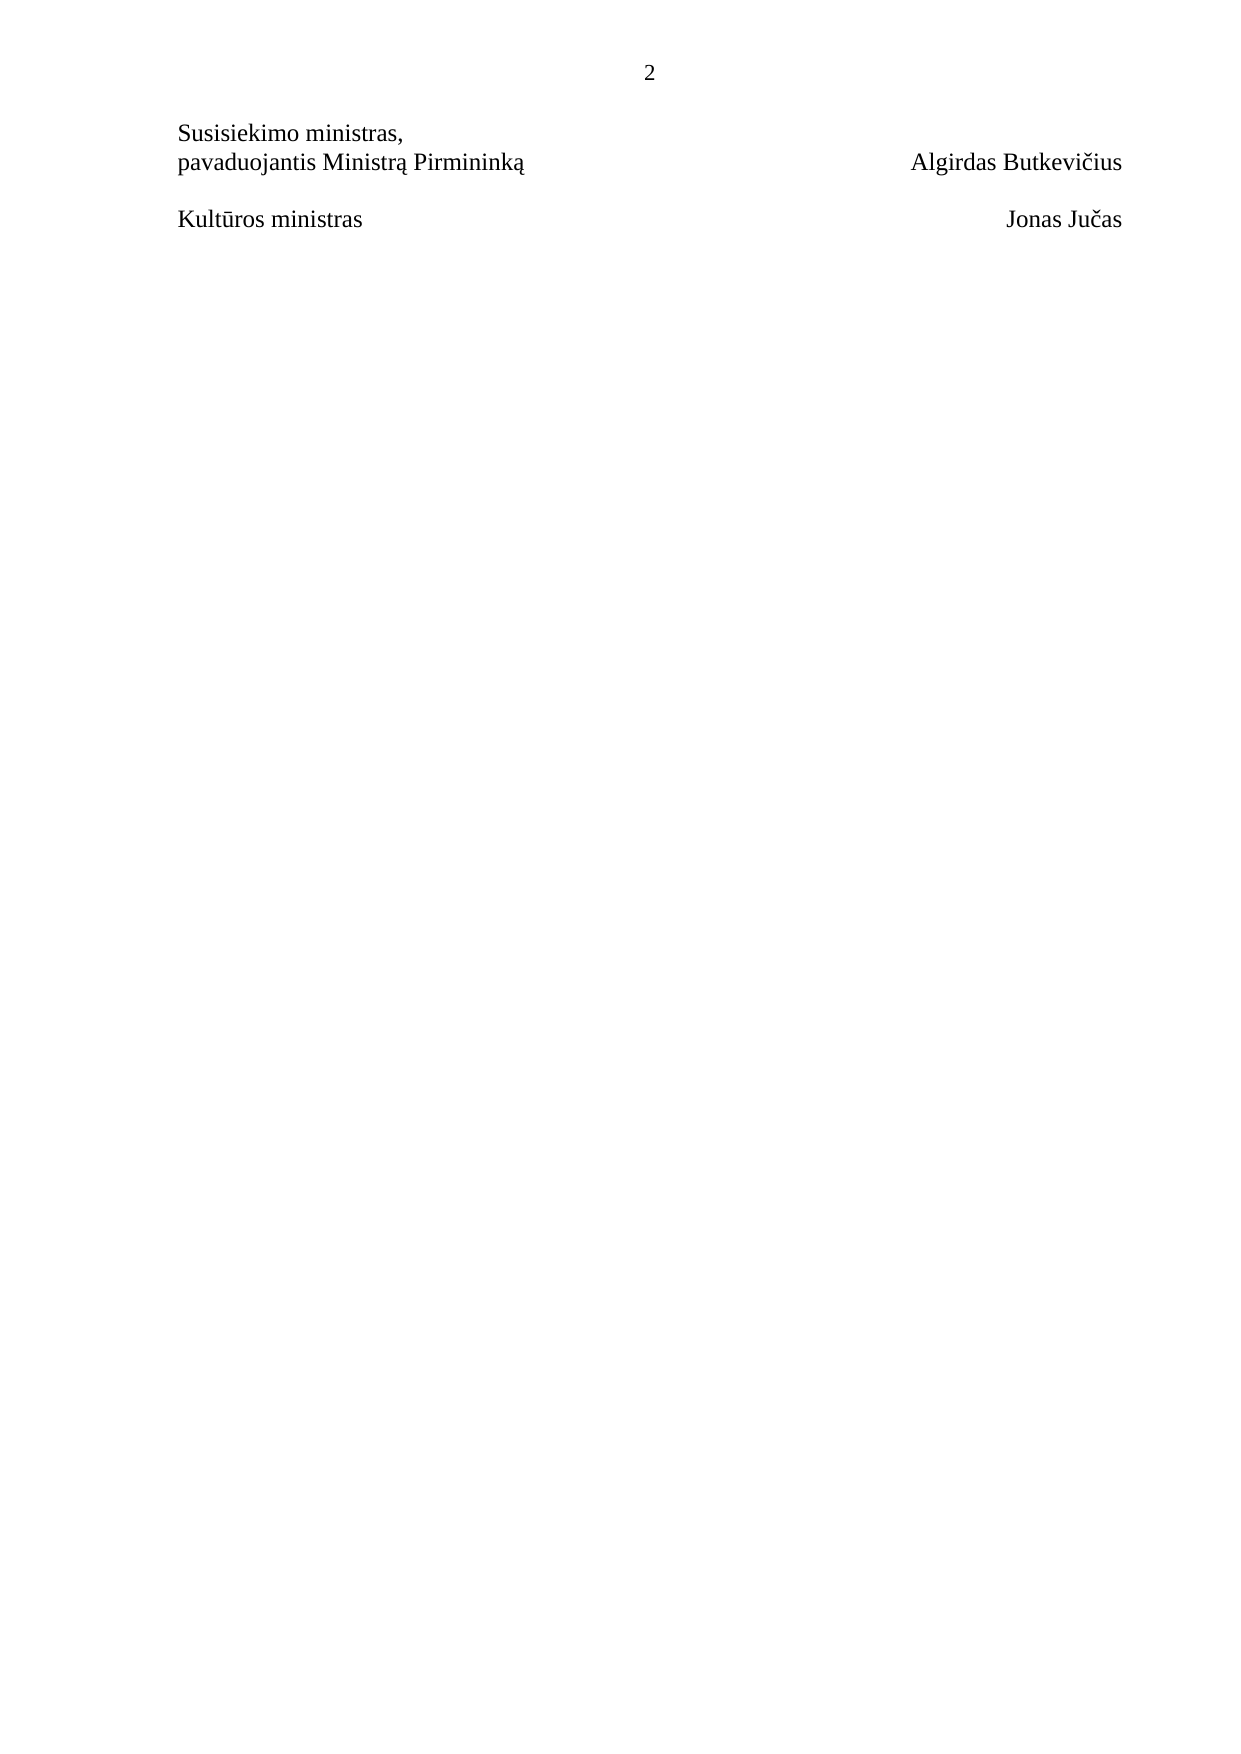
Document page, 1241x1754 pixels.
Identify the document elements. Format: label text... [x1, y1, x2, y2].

text Susisiekimo ministras, [177, 118, 1122, 147]
text Kultūros ministras Jonas Jučas [177, 204, 1122, 233]
text pavaduojantis Ministrą Pirmininką Algirdas Butkevičius [177, 147, 1122, 176]
